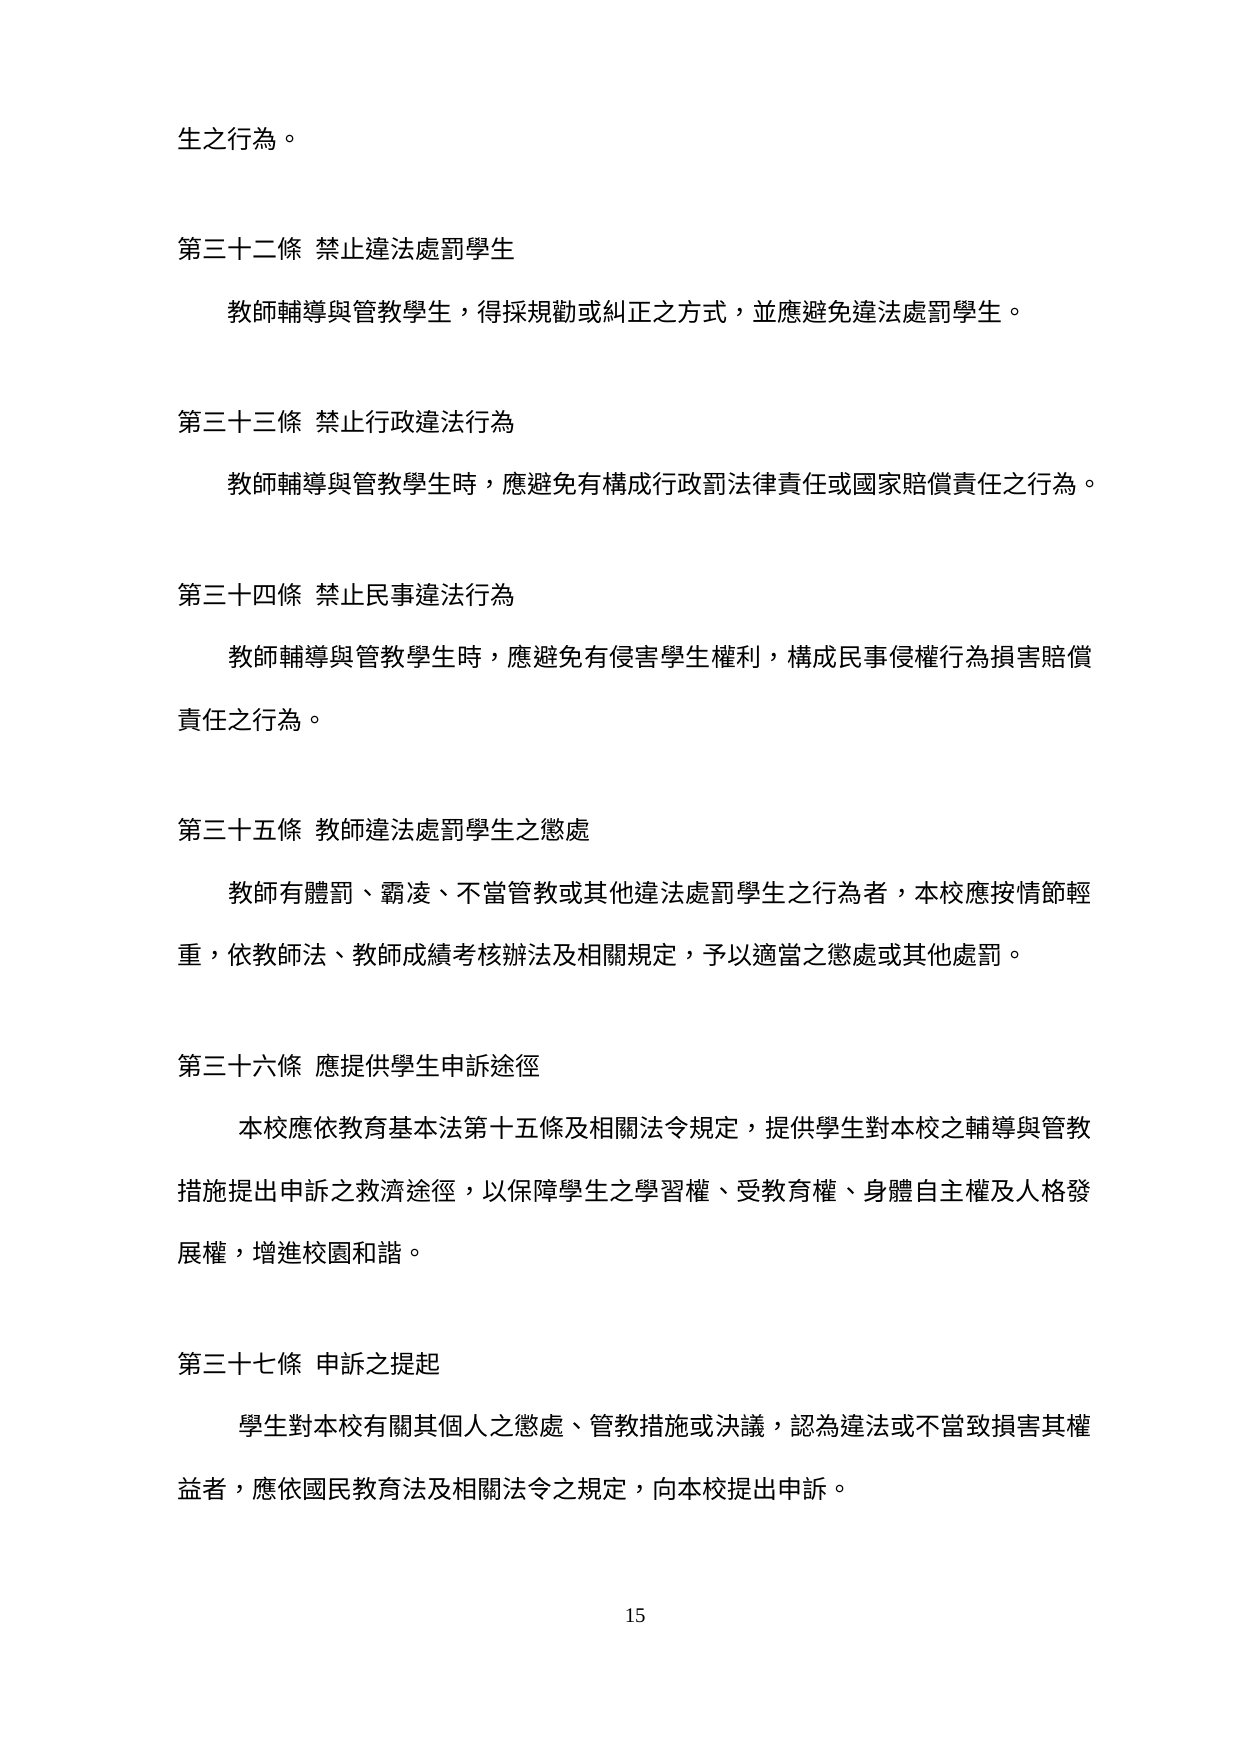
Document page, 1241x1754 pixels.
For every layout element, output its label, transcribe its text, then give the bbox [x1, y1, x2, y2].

text 第三十五條 教師違法處罰學生之懲處 [177, 787, 1092, 850]
text 第三十七條 申訴之提起 [177, 1321, 1092, 1383]
text 教師輔導與管教學生時，應避免有侵害學生權利，構成民事侵權行為損害賠償責任之行為。 [177, 614, 1092, 739]
text 教師輔導與管教學生時，應避免有構成行政罰法律責任或國家賠償責任之行為。 [177, 441, 1092, 504]
text 第三十六條 應提供學生申訴途徑 [177, 1023, 1092, 1085]
text 生之行為。 [177, 96, 1092, 158]
text 教師有體罰、霸凌、不當管教或其他違法處罰學生之行為者，本校應按情節輕重，依教師法、教師成績考核辦法及相關規定，予以適當之懲處或其他處罰。 [177, 850, 1092, 975]
text 第三十三條 禁止行政違法行為 [177, 379, 1092, 441]
text 第三十四條 禁止民事違法行為 [177, 552, 1092, 614]
text 教師輔導與管教學生，得採規勸或糾正之方式，並應避免違法處罰學生。 [177, 268, 1092, 331]
text 第三十二條 禁止違法處罰學生 [177, 206, 1092, 268]
text 本校應依教育基本法第十五條及相關法令規定，提供學生對本校之輔導與管教措施提出申訴之救濟途徑，以保障學生之學習權、受教育權、身體自主權及人格發展權，增進校園和諧。 [177, 1085, 1092, 1273]
text 學生對本校有關其個人之懲處、管教措施或決議，認為違法或不當致損害其權益者，應依國民教育法及相關法令之規定，向本校提出申訴。 [177, 1383, 1092, 1508]
